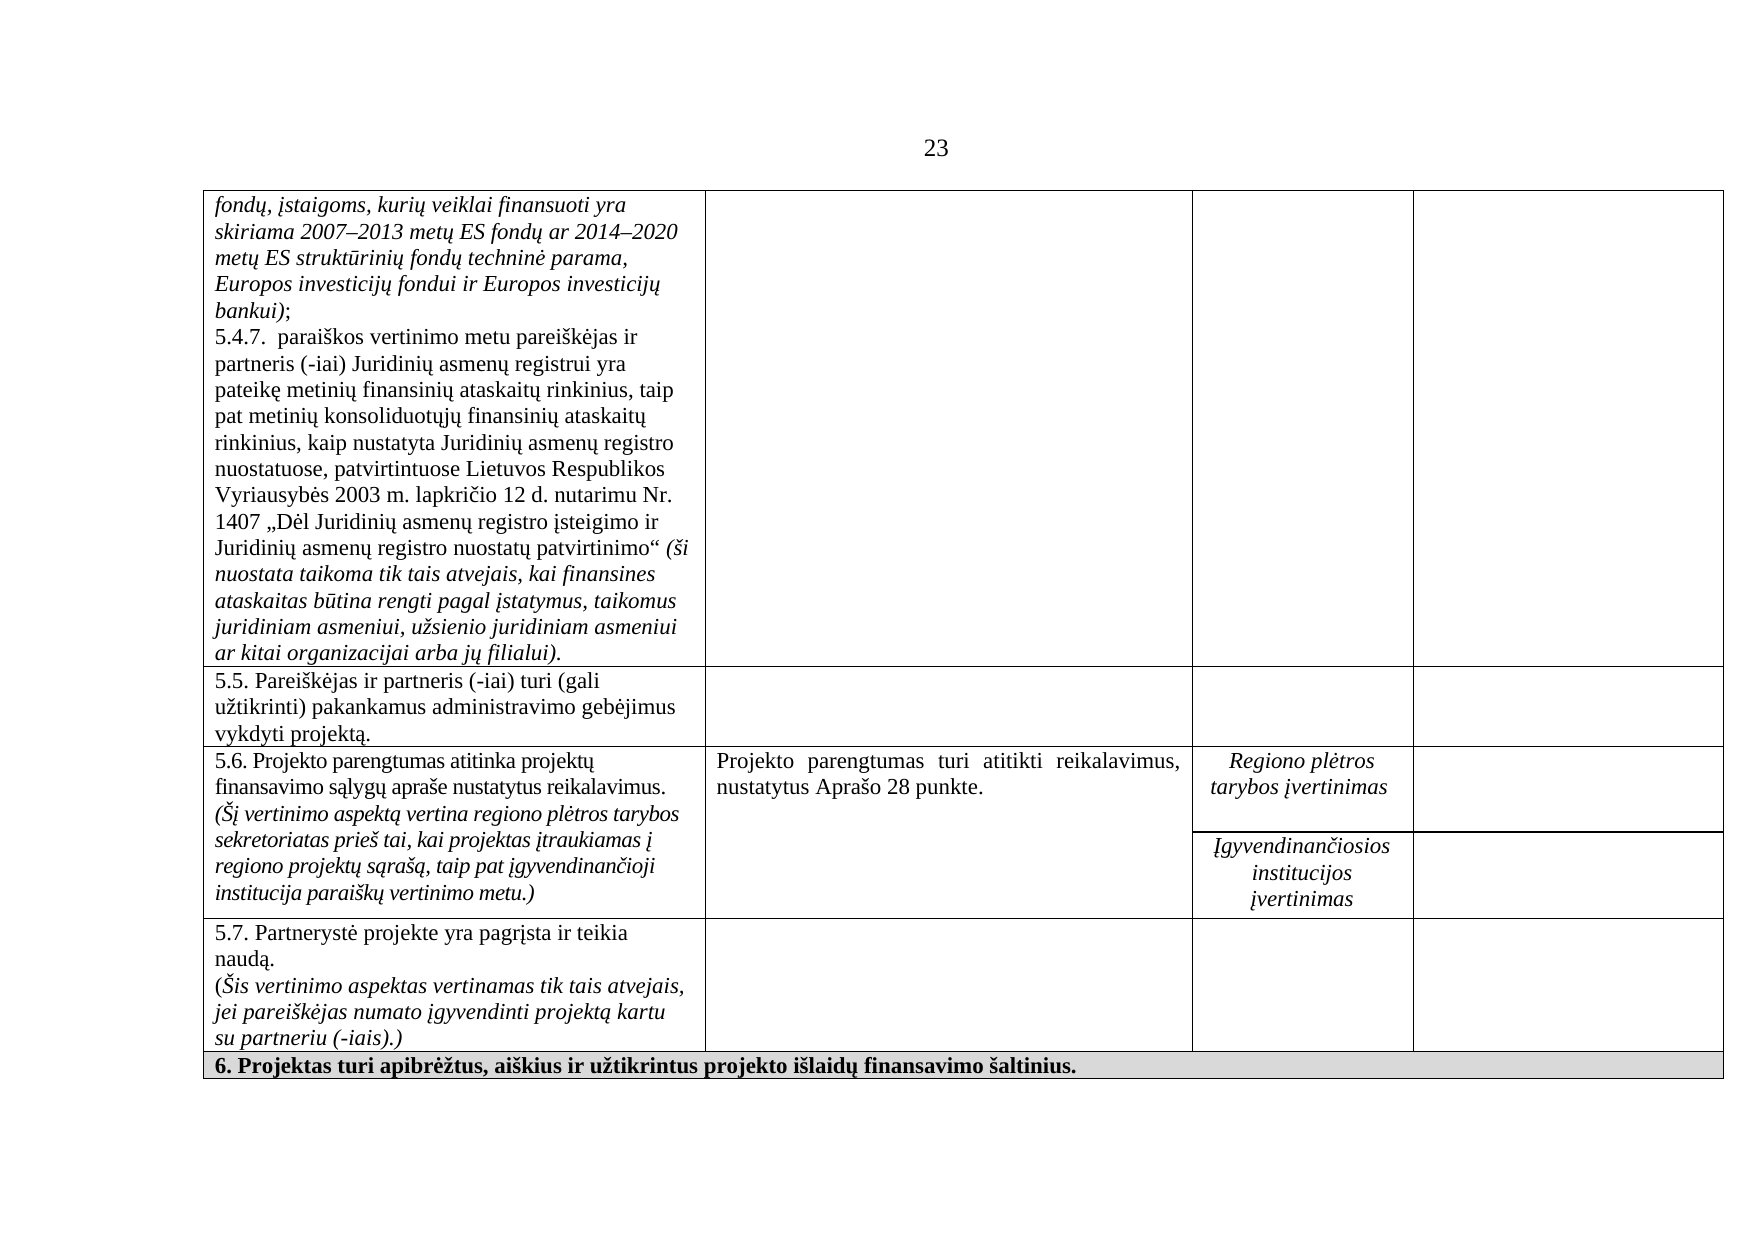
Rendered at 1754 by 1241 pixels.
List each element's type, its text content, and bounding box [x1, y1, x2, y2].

table_cell [706, 667, 1192, 746]
table_cell Regiono plėtros tarybos įvertinimas [1193, 747, 1413, 831]
table_cell 5.6. Projekto parengtumas atitinka projektų finansavimo sąlygų apraše nustatytus reikalavimus. (Šį vertinimo aspektą vertina regiono plėtros tarybos sekretoriatas prieš tai, kai projektas įtraukiamas į regiono projektų sąrašą, taip pat įgyvendinančioji institucija paraiškų vertinimo metu.) [204, 747, 705, 918]
table_cell [1414, 919, 1723, 1051]
table_cell fondų, įstaigoms, kurių veiklai finansuoti yra skiriama 2007–2013 metų ES fondų ar 2014–2020 metų ES struktūrinių fondų techninė parama, Europos investicijų fondui ir Europos investicijų bankui); 5.4.7. paraiškos vertinimo metu pareiškėjas ir partneris (-iai) Juridinių asmenų registrui yra pateikę metinių finansinių ataskaitų rinkinius, taip pat metinių konsoliduotųjų finansinių ataskaitų rinkinius, kaip nustatyta Juridinių asmenų registro nuostatuose, patvirtintuose Lietuvos Respublikos Vyriausybės 2003 m. lapkričio 12 d. nutarimu Nr. 1407 „Dėl Juridinių asmenų registro įsteigimo ir Juridinių asmenų registro nuostatų patvirtinimo“ (ši nuostata taikoma tik tais atvejais, kai finansines ataskaitas būtina rengti pagal įstatymus, taikomus juridiniam asmeniui, užsienio juridiniam asmeniui ar kitai organizacijai arba jų filialui). [204, 191, 705, 666]
table_cell [706, 919, 1192, 1051]
table_cell [1193, 191, 1413, 666]
table_cell [1193, 667, 1413, 746]
table_cell [1414, 191, 1723, 666]
table_cell 5.7. Partnerystė projekte yra pagrįsta ir teikia naudą. (Šis vertinimo aspektas vertinamas tik tais atvejais, jei pareiškėjas numato įgyvendinti projektą kartu su partneriu (-iais).) [204, 919, 705, 1051]
table_cell [1414, 747, 1723, 831]
table_cell [706, 191, 1192, 666]
table_cell [1193, 919, 1413, 1051]
table_cell 6. Projektas turi apibrėžtus, aiškius ir užtikrintus projekto išlaidų finansavimo šaltinius. [204, 1052, 1723, 1078]
table_cell Įgyvendinančiosios institucijos įvertinimas [1193, 833, 1413, 918]
table_cell [1414, 833, 1723, 918]
table_cell 5.5. Pareiškėjas ir partneris (-iai) turi (gali užtikrinti) pakankamus administravimo gebėjimus vykdyti projektą. [204, 667, 705, 746]
table_cell [1414, 667, 1723, 746]
table_cell Projekto parengtumas turi atitikti reikalavimus, nustatytus Aprašo 28 punkte. [706, 747, 1192, 918]
